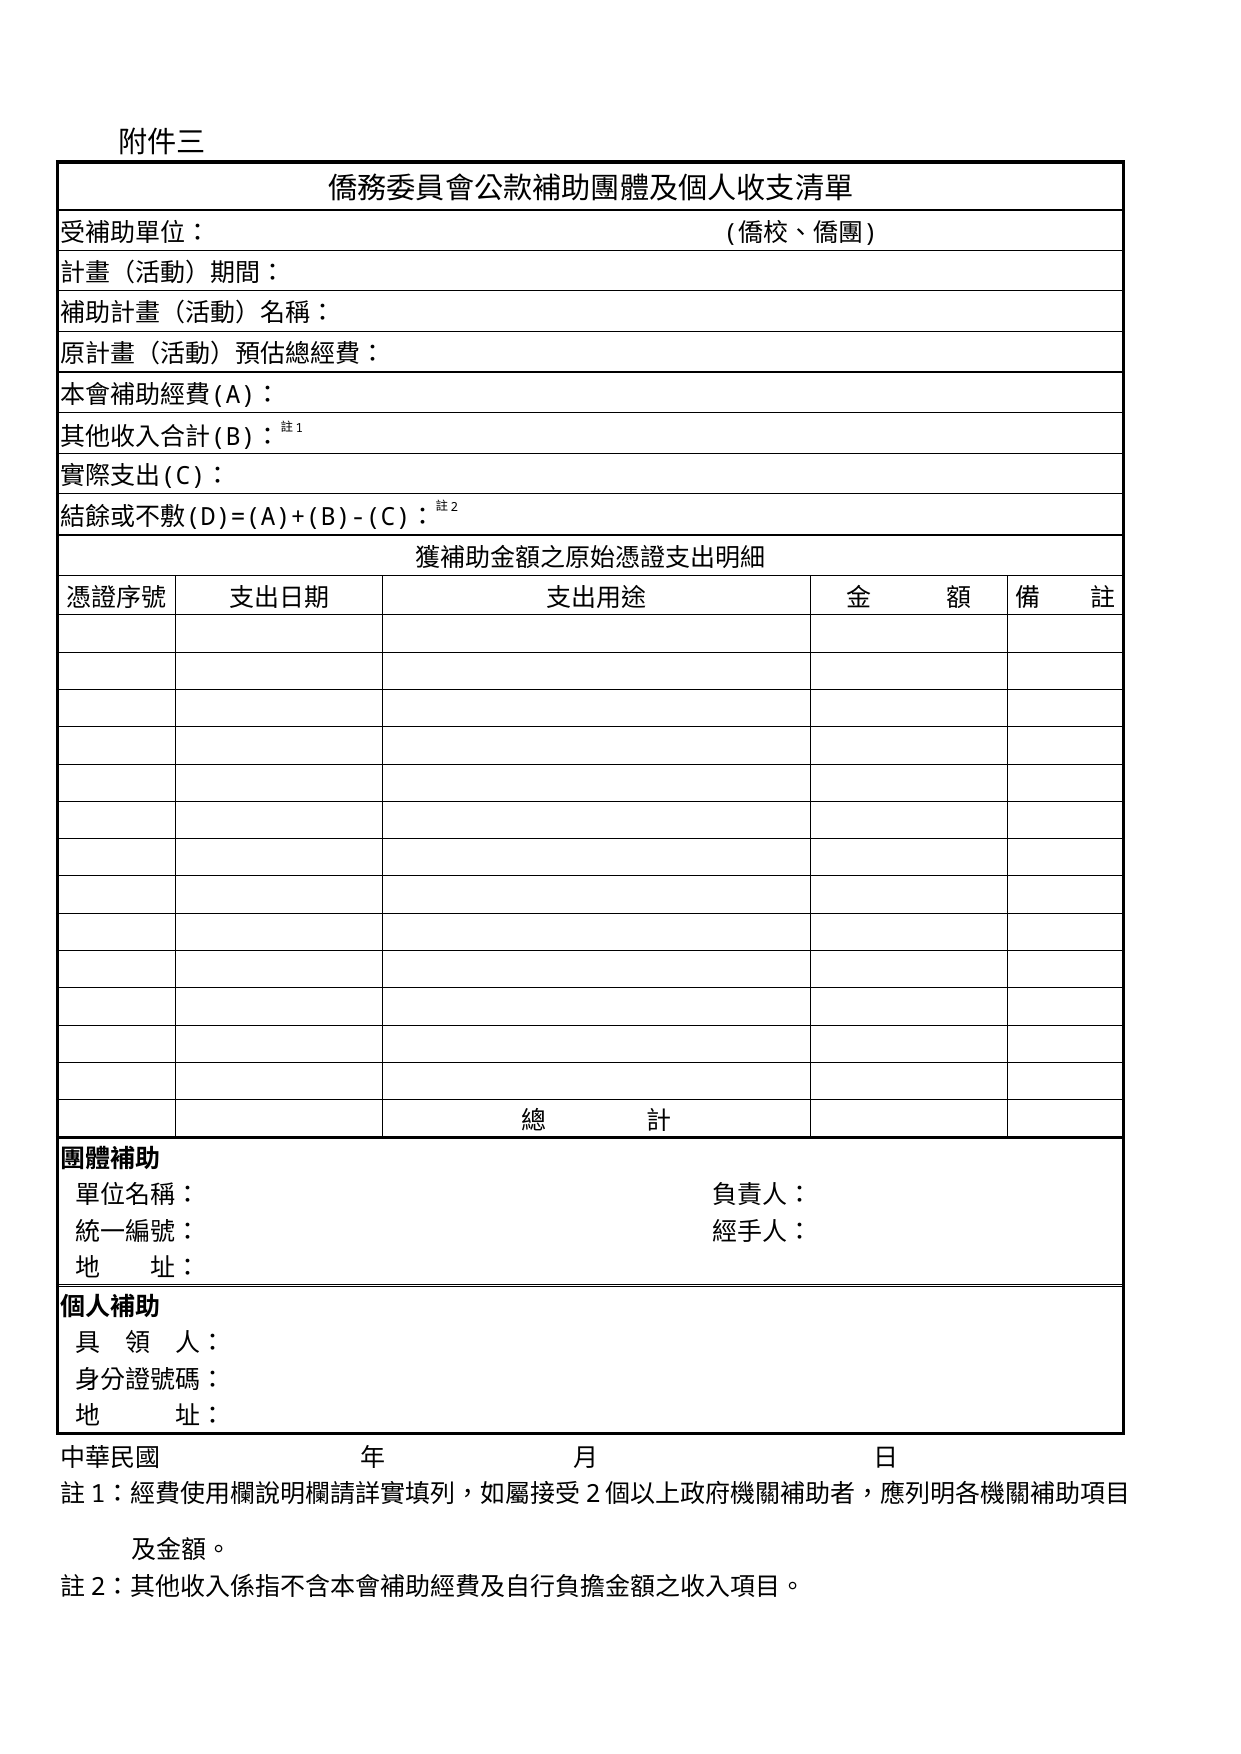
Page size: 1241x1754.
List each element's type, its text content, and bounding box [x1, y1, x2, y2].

table_cell [1008, 988, 1122, 1024]
table_cell [176, 839, 382, 875]
table_cell [1125, 1359, 1240, 1395]
table_header [1125, 160, 1240, 209]
table_cell [59, 765, 175, 801]
table_cell 單位名稱： [59, 1175, 412, 1211]
table_cell [1008, 914, 1122, 950]
table_cell [176, 615, 382, 652]
table_cell [59, 951, 175, 987]
table_cell 統一編號： [59, 1211, 412, 1247]
table_cell [59, 839, 175, 875]
table_cell [1125, 412, 1240, 453]
table_cell [1125, 290, 1240, 331]
table_cell 支出用途 [383, 576, 810, 614]
table_cell [811, 802, 1007, 838]
table_cell [383, 765, 810, 801]
table_cell [59, 876, 175, 913]
table_cell [176, 1063, 382, 1099]
table_cell [1125, 1099, 1240, 1136]
table_cell [811, 727, 1007, 763]
table_header 僑務委員會公款補助團體及個人收支清單 [59, 164, 1122, 209]
table_cell [1125, 209, 1240, 249]
table_cell [1125, 453, 1240, 493]
table_cell [1084, 454, 1122, 493]
table_cell [176, 653, 382, 689]
table_cell [1125, 1395, 1240, 1432]
table_cell [811, 1063, 1007, 1099]
table_cell [413, 1395, 1122, 1432]
table_cell [383, 839, 810, 875]
table_cell 本會補助經費(A)： [59, 373, 1098, 412]
table_cell [383, 951, 810, 987]
table_cell [413, 1287, 1122, 1323]
table_cell [413, 1175, 710, 1211]
table_cell [811, 839, 1007, 875]
table_cell [1125, 1025, 1240, 1062]
table_cell 中華民國 年 月 日 [58, 1435, 1121, 1474]
table_cell [413, 1211, 710, 1247]
table_cell [383, 1063, 810, 1099]
table_cell [1125, 534, 1240, 575]
table_cell [1125, 764, 1240, 801]
table_cell [1098, 332, 1122, 371]
table_cell 受補助單位： (僑校、僑團) [59, 211, 1083, 249]
table_cell 身分證號碼： [59, 1359, 412, 1395]
table_cell 地 址： [59, 1395, 412, 1432]
table_cell [1125, 1136, 1240, 1175]
table_cell [383, 653, 810, 689]
table_cell [383, 1026, 810, 1062]
table_cell [1125, 950, 1240, 987]
table_cell [59, 802, 175, 838]
table_cell [383, 914, 810, 950]
table_cell [176, 914, 382, 950]
table_cell [59, 615, 175, 652]
table_cell 憑證序號 [59, 576, 175, 614]
table_cell 負責人： [710, 1175, 1007, 1211]
table_cell [1008, 876, 1122, 913]
table_cell 其他收入合計(B)：註1 [59, 413, 1098, 453]
table_cell 備 註 [1008, 576, 1122, 614]
table_cell [811, 876, 1007, 913]
table_cell 註1：經費使用欄說明欄請詳實填列，如屬接受2個以上政府機關補助者，應列明各機關補助項目 及金額。 註2：其他收入係指不含本會補助經費及自行負擔金額之收入項目。 [58, 1474, 1240, 1602]
table_cell [811, 653, 1007, 689]
table_cell 補助計畫（活動）名稱： [59, 291, 1098, 331]
table_cell [1008, 802, 1122, 838]
table_cell [1125, 1211, 1240, 1247]
table_cell [59, 1063, 175, 1099]
table_cell [1125, 371, 1240, 412]
table_cell [176, 765, 382, 801]
table_cell 個人補助 [59, 1287, 412, 1323]
table_cell [383, 615, 810, 652]
table_cell [1008, 690, 1122, 726]
table_cell [59, 988, 175, 1024]
table_cell [176, 988, 382, 1024]
table_cell [1098, 251, 1122, 290]
table_cell [383, 802, 810, 838]
table_cell [811, 615, 1007, 652]
table_cell [1125, 838, 1240, 875]
table_cell [1125, 331, 1240, 371]
table_cell [811, 988, 1007, 1024]
table_cell [811, 765, 1007, 801]
table_cell [811, 1100, 1007, 1136]
table_cell [59, 1026, 175, 1062]
table_cell [1125, 726, 1240, 763]
table_cell [1125, 875, 1240, 913]
table_cell [1098, 413, 1122, 453]
table_cell [1084, 494, 1122, 534]
table_cell [1125, 913, 1240, 950]
table_cell 實際支出(C)： [59, 454, 1083, 493]
table_cell [1084, 211, 1122, 249]
table_cell [1121, 1432, 1240, 1474]
table_cell [1008, 765, 1122, 801]
table_cell [176, 951, 382, 987]
table_cell 獲補助金額之原始憑證支出明細 [59, 536, 1122, 575]
text 附件三 [118, 118, 1122, 160]
table_cell [413, 1359, 1122, 1395]
table_cell [1125, 1175, 1240, 1211]
table_cell [1125, 1062, 1240, 1099]
table_cell [1125, 801, 1240, 838]
table_cell 地 址： [59, 1247, 412, 1283]
table_cell [1098, 291, 1122, 331]
table_cell [1008, 839, 1122, 875]
table_cell 經手人： [710, 1211, 1007, 1247]
table_cell [59, 653, 175, 689]
table_cell [1008, 1063, 1122, 1099]
table_cell [811, 1026, 1007, 1062]
table_cell 結餘或不敷(D)=(A)+(B)-(C)：註2 [59, 494, 1083, 534]
table_cell [413, 1247, 710, 1283]
table_cell [1125, 250, 1240, 290]
table_cell [1008, 1100, 1122, 1136]
table_cell [1008, 951, 1122, 987]
table_cell [1125, 1247, 1240, 1283]
table_cell [383, 690, 810, 726]
table_cell [811, 690, 1007, 726]
table_cell [1125, 575, 1240, 614]
table_cell [1125, 1284, 1240, 1323]
table_cell 金 額 [811, 576, 1007, 614]
table_cell [1007, 1175, 1122, 1211]
table_cell [176, 690, 382, 726]
table_cell [59, 1100, 175, 1136]
table_cell [811, 951, 1007, 987]
table_cell [1125, 614, 1240, 652]
table_cell [176, 727, 382, 763]
table_cell [1007, 1211, 1122, 1247]
table_cell 支出日期 [176, 576, 382, 614]
table_cell [1125, 493, 1240, 534]
table_cell 具 領 人： [59, 1323, 412, 1359]
table_cell [1125, 987, 1240, 1024]
table_cell [1008, 615, 1122, 652]
table_cell 計畫（活動）期間： [59, 251, 1098, 290]
table_cell [59, 914, 175, 950]
table_cell 原計畫（活動）預估總經費： [59, 332, 1098, 371]
table_cell [59, 727, 175, 763]
table_cell 團體補助 [59, 1139, 1122, 1175]
table_cell [176, 1026, 382, 1062]
table_cell [383, 876, 810, 913]
table_cell [413, 1323, 1122, 1359]
table_cell [176, 802, 382, 838]
table_cell [811, 914, 1007, 950]
table_cell [1098, 373, 1122, 412]
table_cell [176, 876, 382, 913]
table_cell [1008, 1026, 1122, 1062]
table_cell [1125, 1323, 1240, 1359]
table_cell [1008, 727, 1122, 763]
table_cell [1125, 689, 1240, 726]
table_cell [383, 727, 810, 763]
table_cell [383, 988, 810, 1024]
table_cell [176, 1100, 382, 1136]
table_cell [1008, 653, 1122, 689]
table_cell [710, 1247, 1007, 1283]
table_cell [59, 690, 175, 726]
table_cell [1007, 1247, 1122, 1283]
table_cell [1125, 652, 1240, 689]
table_cell 總 計 [383, 1100, 810, 1136]
